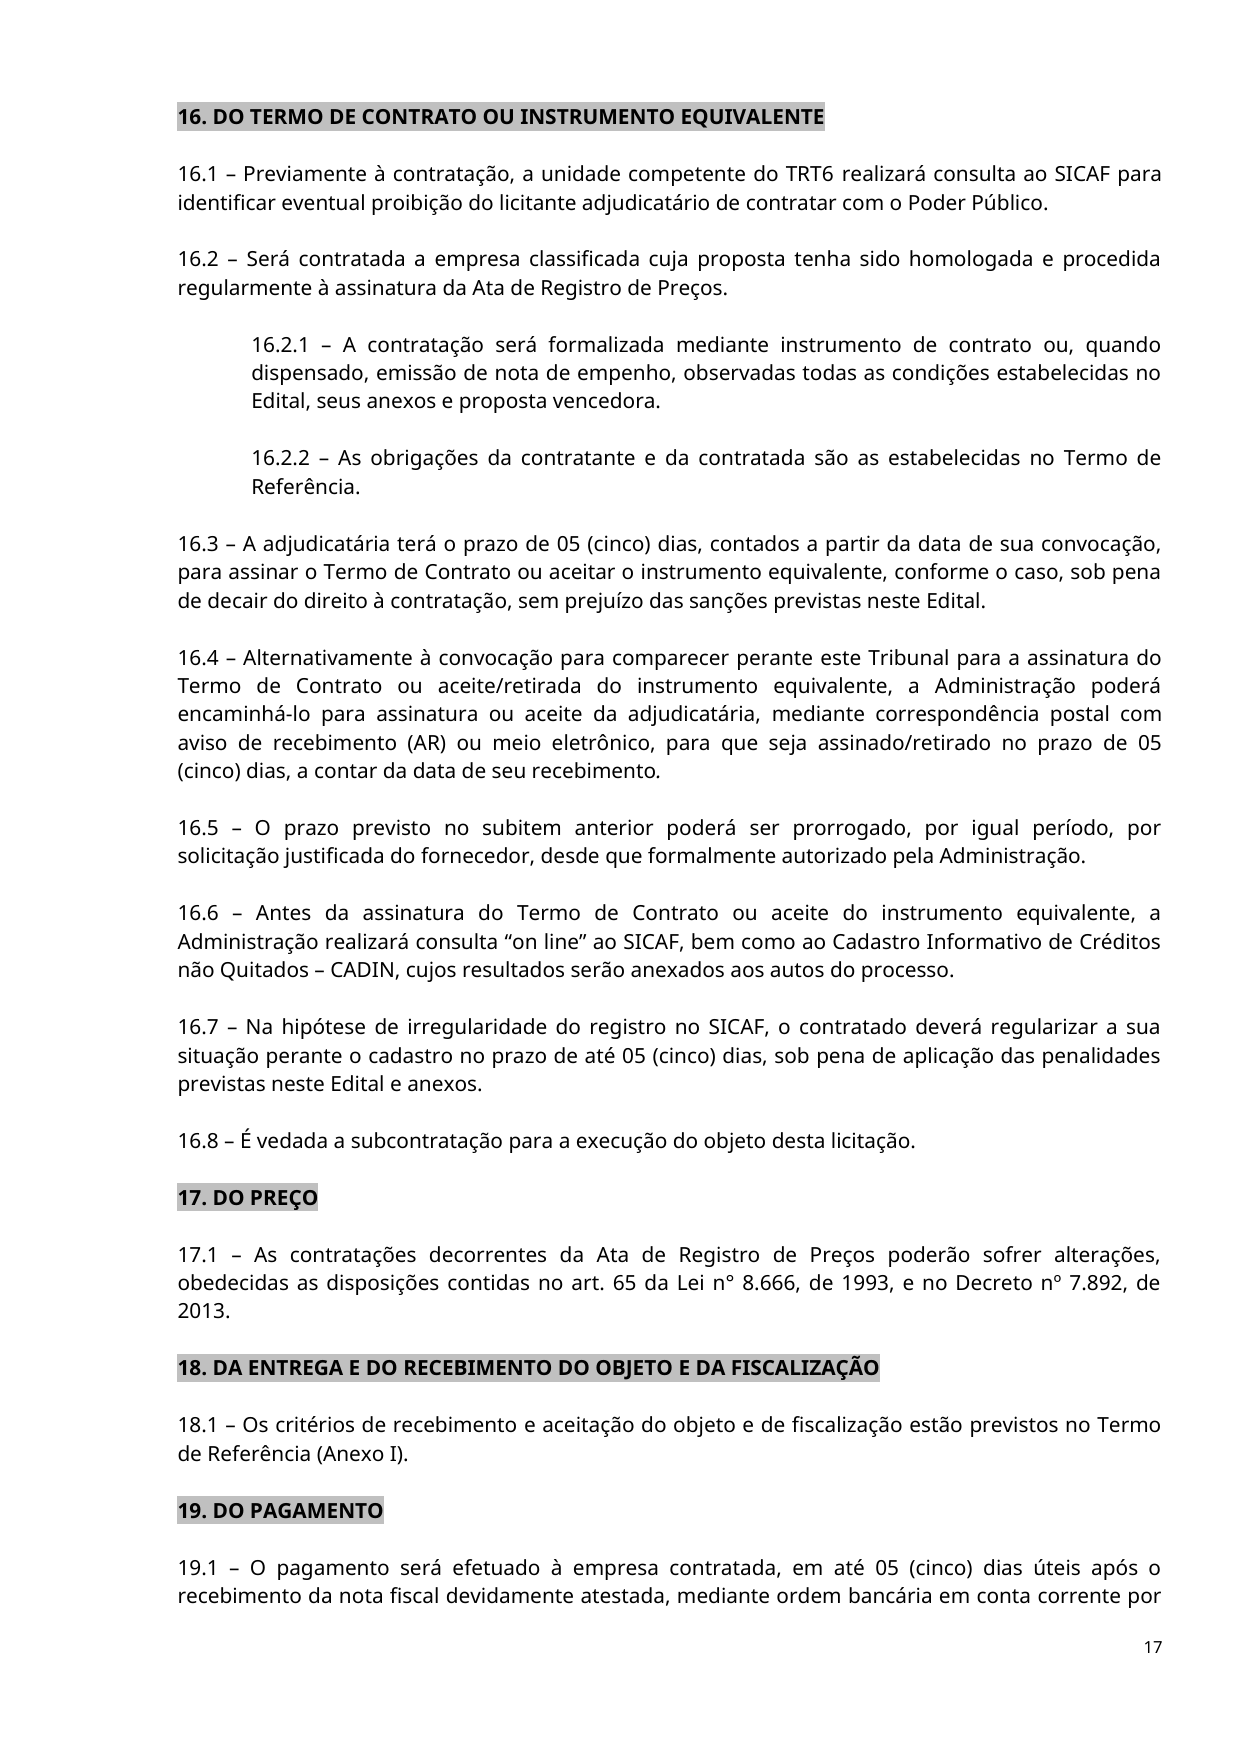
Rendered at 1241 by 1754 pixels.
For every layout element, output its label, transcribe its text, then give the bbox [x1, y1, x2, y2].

text 16.2 – Será contratada a empresa classificada cuja proposta tenha sido homologada e procedida regularmente à assinatura da Ata de Registro de Preços. [177, 244, 1162, 301]
text 16.2.2 – As obrigações da contratante e da contratada são as estabelecidas no Termo de Referência. [251, 443, 1162, 500]
text 16.4 – Alternativamente à convocação para comparecer perante este Tribunal para a assinatura do Termo de Contrato ou aceite/retirada do instrumento equivalente, a Administração poderá encaminhá-lo para assinatura ou aceite da adjudicatária, mediante correspondência postal com aviso de recebimento (AR) ou meio eletrônico, para que seja assinado/retirado no prazo de 05 (cinco) dias, a contar da data de seu recebimento. [177, 643, 1162, 785]
text 18. DA ENTREGA E DO RECEBIMENTO DO OBJETO E DA FISCALIZAÇÃO [177, 1353, 1162, 1382]
text 16.2.1 – A contratação será formalizada mediante instrumento de contrato ou, quando dispensado, emissão de nota de empenho, observadas todas as condições estabelecidas no Edital, seus anexos e proposta vencedora. [251, 330, 1162, 415]
text 16. DO TERMO DE CONTRATO OU INSTRUMENTO EQUIVALENTE [177, 102, 1162, 131]
text 16.6 – Antes da assinatura do Termo de Contrato ou aceite do instrumento equivalente, a Administração realizará consulta “on line” ao SICAF, bem como ao Cadastro Informativo de Créditos não Quitados – CADIN, cujos resultados serão anexados aos autos do processo. [177, 898, 1162, 984]
text 17.1 – As contratações decorrentes da Ata de Registro de Preços poderão sofrer alterações, obedecidas as disposições contidas no art. 65 da Lei n° 8.666, de 1993, e no Decreto nº 7.892, de 2013. [177, 1240, 1162, 1325]
text 16.8 – É vedada a subcontratação para a execução do objeto desta licitação. [177, 1126, 1162, 1154]
text 16.3 – A adjudicatária terá o prazo de 05 (cinco) dias, contados a partir da data de sua convocação, para assinar o Termo de Contrato ou aceitar o instrumento equivalente, conforme o caso, sob pena de decair do direito à contratação, sem prejuízo das sanções previstas neste Edital. [177, 529, 1162, 614]
text 16.7 – Na hipótese de irregularidade do registro no SICAF, o contratado deverá regularizar a sua situação perante o cadastro no prazo de até 05 (cinco) dias, sob pena de aplicação das penalidades previstas neste Edital e anexos. [177, 1012, 1162, 1098]
text 18.1 – Os critérios de recebimento e aceitação do objeto e de fiscalização estão previstos no Termo de Referência (Anexo I). [177, 1410, 1162, 1467]
text 19.1 – O pagamento será efetuado à empresa contratada, em até 05 (cinco) dias úteis após o recebimento da nota fiscal devidamente atestada, mediante ordem bancária em conta corrente por [177, 1553, 1162, 1609]
text 17. DO PREÇO [177, 1183, 1162, 1211]
list 16.1 – Previamente à contratação, a unidade competente do TRT6 realizará consulta ao SICAF para identificar eventual proibição do licitante adjudicatário de contratar com o Poder Público. [177, 159, 1162, 216]
text 16.5 – O prazo previsto no subitem anterior poderá ser prorrogado, por igual período, por solicitação justificada do fornecedor, desde que formalmente autorizado pela Administração. [177, 813, 1162, 870]
text 19. DO PAGAMENTO [177, 1496, 1162, 1524]
